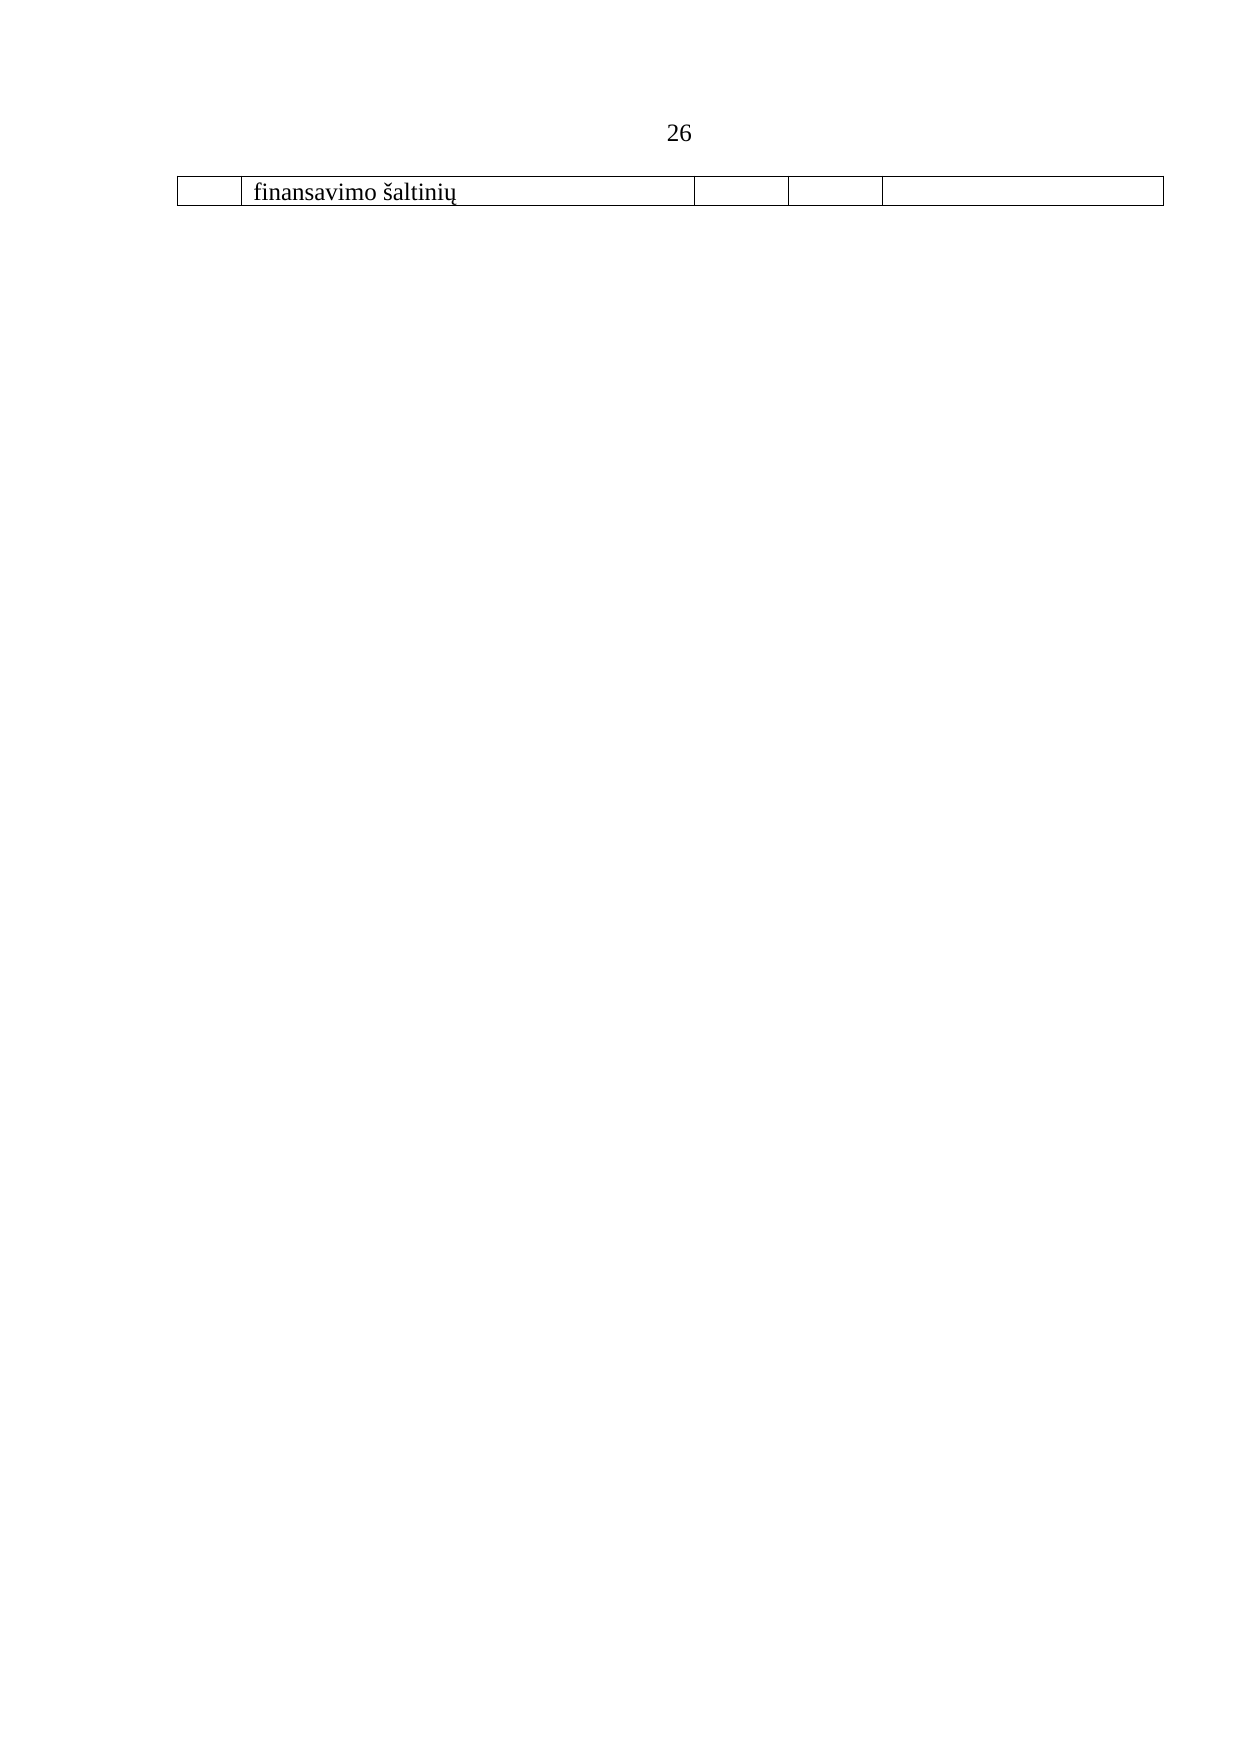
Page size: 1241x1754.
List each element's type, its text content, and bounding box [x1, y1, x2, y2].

table_cell [178, 177, 241, 205]
table_cell [695, 177, 788, 205]
table_cell [883, 177, 1163, 205]
table_cell finansavimo šaltinių [242, 177, 694, 205]
table_cell [789, 177, 882, 205]
